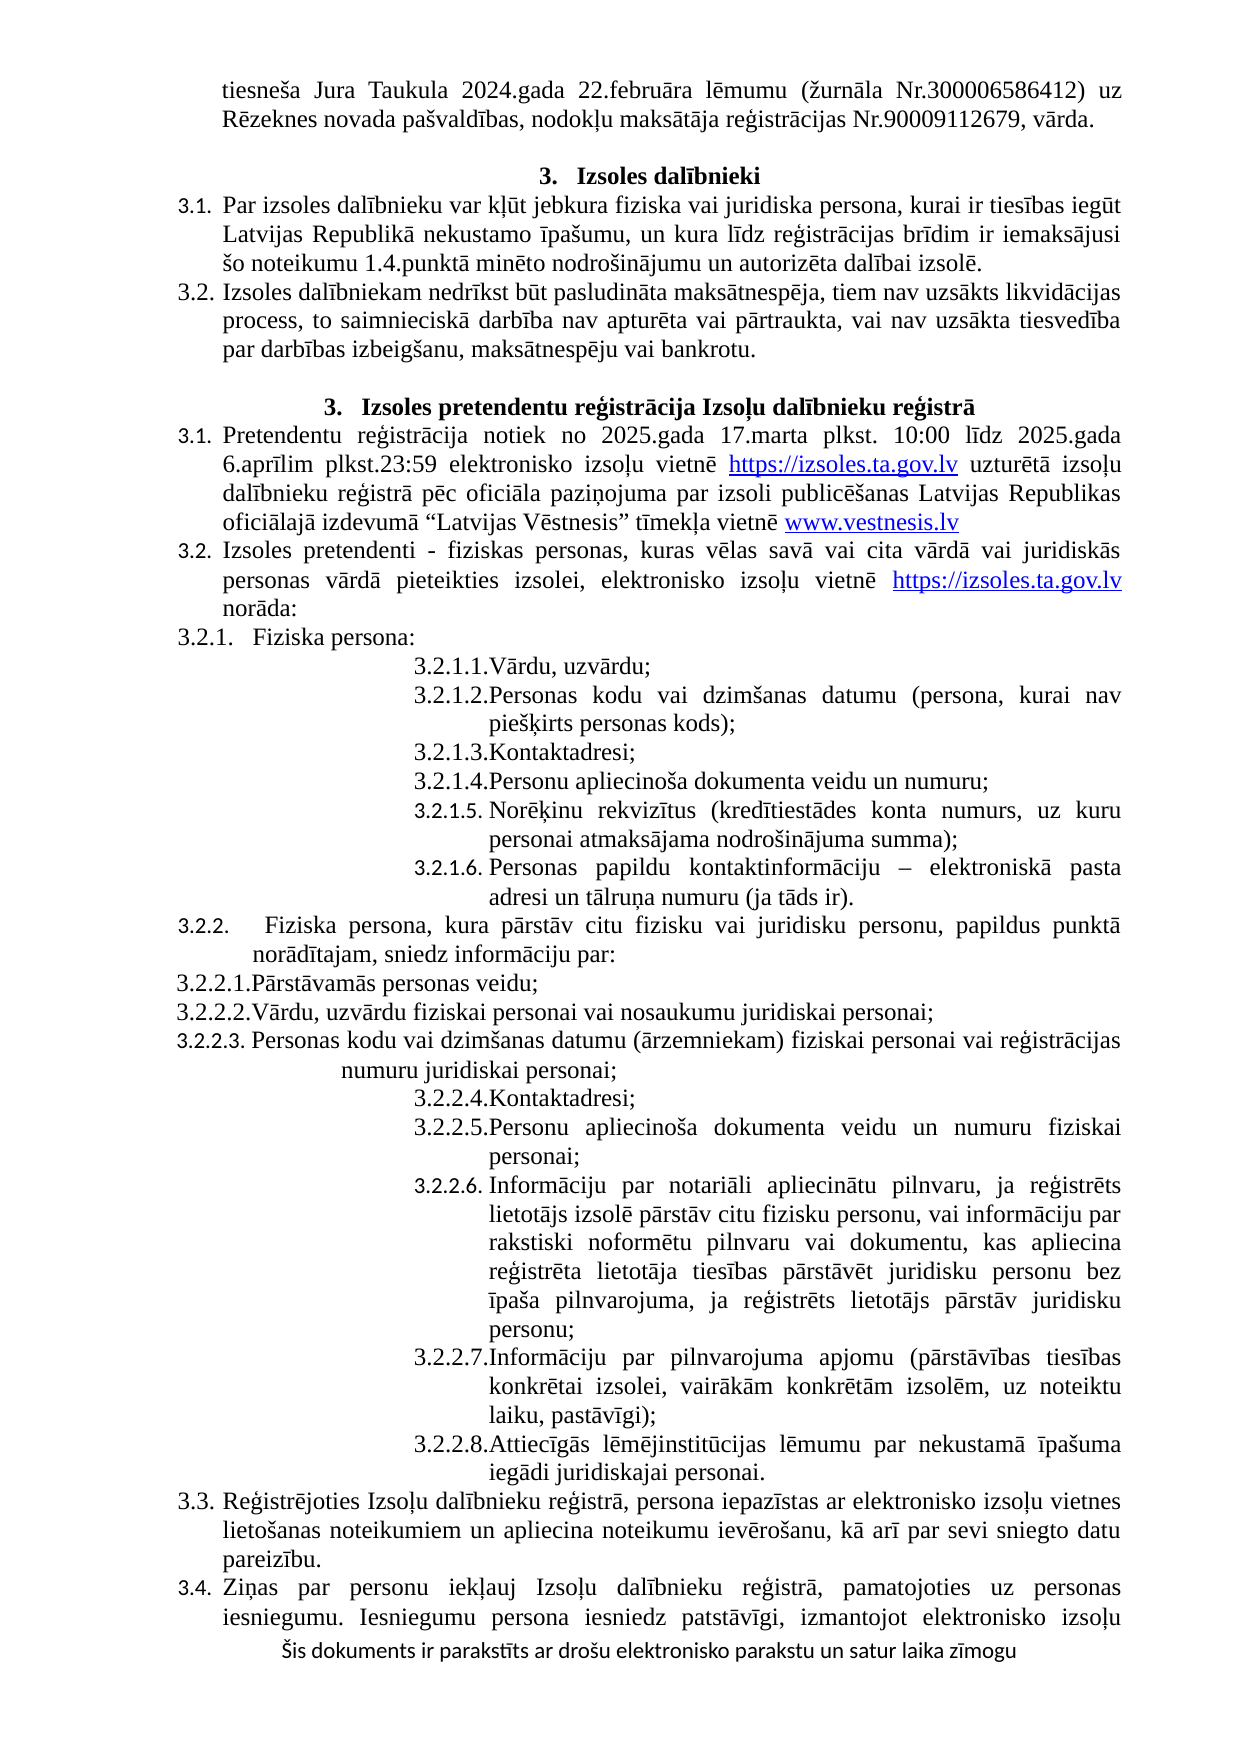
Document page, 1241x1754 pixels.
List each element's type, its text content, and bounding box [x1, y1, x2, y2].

list Vārdu, uzvārdu; [413, 651, 1122, 680]
list Kontaktadresi; [413, 737, 1122, 766]
list Vārdu, uzvārdu fiziskai personai vai nosaukumu juridiskai personai; [176, 997, 1122, 1026]
list Izsoles dalībnieki [177, 161, 1122, 190]
list Fiziska persona, kura pārstāv citu fizisku vai juridisku personu, papildus punktā norādītajam, sniedz informāciju par: [177, 910, 1122, 968]
list Fiziska persona: [177, 622, 1122, 651]
list Personas kodu vai dzimšanas datumu (persona, kurai nav piešķirts personas kods); [413, 680, 1122, 737]
list Informāciju par notariāli apliecinātu pilnvaru, ja reģistrēts lietotājs izsolē pārstāv citu fizisku personu, vai informāciju par rakstiski noformētu pilnvaru vai dokumentu, kas apliecina reģistrēta lietotāja tiesības pārstāvēt juridisku personu bez īpaša pilnvarojuma, ja reģistrēts lietotājs pārstāv juridisku personu; [413, 1170, 1122, 1342]
list Personu apliecinoša dokumenta veidu un numuru fiziskai personai; [413, 1112, 1122, 1170]
list Ziņas par personu iekļauj Izsoļu dalībnieku reģistrā, pamatojoties uz personas iesniegumu. Iesniegumu persona iesniedz patstāvīgi, izmantojot elektronisko izsoļu [177, 1572, 1122, 1630]
list Informāciju par pilnvarojuma apjomu (pārstāvības tiesības konkrētai izsolei, vairākām konkrētām izsolēm, uz noteiktu laiku, pastāvīgi); [413, 1342, 1122, 1429]
list Kontaktadresi; [413, 1083, 1122, 1112]
list Pārstāvamās personas veidu; [176, 968, 1122, 997]
list Reģistrējoties Izsoļu dalībnieku reģistrā, persona iepazīstas ar elektronisko izsoļu vietnes lietošanas noteikumiem un apliecina noteikumu ievērošanu, kā arī par sevi sniegto datu pareizību. [177, 1486, 1122, 1572]
list Attiecīgās lēmējinstitūcijas lēmumu par nekustamā īpašuma iegādi juridiskajai personai. [413, 1429, 1122, 1486]
list Izsoles dalībniekam nedrīkst būt pasludināta maksātnespēja, tiem nav uzsākts likvidācijas process, to saimnieciskā darbība nav apturēta vai pārtraukta, vai nav uzsākta tiesvedība par darbības izbeigšanu, maksātnespēju vai bankrotu. [177, 277, 1122, 363]
list Personas kodu vai dzimšanas datumu (ārzemniekam) fiziskai personai vai reģistrācijas numuru juridiskai personai; [176, 1026, 1122, 1083]
list Izsoles pretendenti - fiziskas personas, kuras vēlas savā vai cita vārdā vai juridiskās personas vārdā pieteikties izsolei, elektronisko izsoļu vietnē https://izsoles.ta.gov.lv norāda: [177, 536, 1122, 622]
list Par izsoles dalībnieku var kļūt jebkura fiziska vai juridiska persona, kurai ir tiesības iegūt Latvijas Republikā nekustamo īpašumu, un kura līdz reģistrācijas brīdim ir iemaksājusi šo noteikumu 1.4.punktā minēto nodrošinājumu un autorizēta dalībai izsolē. [177, 190, 1122, 277]
list Personu apliecinoša dokumenta veidu un numuru; [413, 766, 1122, 795]
list Norēķinu rekvizītus (kredītiestādes konta numurs, uz kuru personai atmaksājama nodrošinājuma summa); [413, 795, 1122, 852]
list Pretendentu reģistrācija notiek no 2025.gada 17.marta plkst. 10:00 līdz 2025.gada 6.aprīlim plkst.23:59 elektronisko izsoļu vietnē https://izsoles.ta.gov.lv uzturētā izsoļu dalībnieku reģistrā pēc oficiāla paziņojuma par izsoli publicēšanas Latvijas Republikas oficiālajā izdevumā “Latvijas Vēstnesis” tīmekļa vietnē www.vestnesis.lv [177, 420, 1122, 536]
text tiesneša Jura Taukula 2024.gada 22.februāra lēmumu (žurnāla Nr.300006586412) uz Rēzeknes novada pašvaldības, nodokļu maksātāja reģistrācijas Nr.90009112679, vārda. [177, 75, 1122, 132]
list Personas papildu kontaktinformāciju – elektroniskā pasta adresi un tālruņa numuru (ja tāds ir). [413, 852, 1122, 910]
list Izsoles pretendentu reģistrācija Izsoļu dalībnieku reģistrā [177, 392, 1122, 420]
